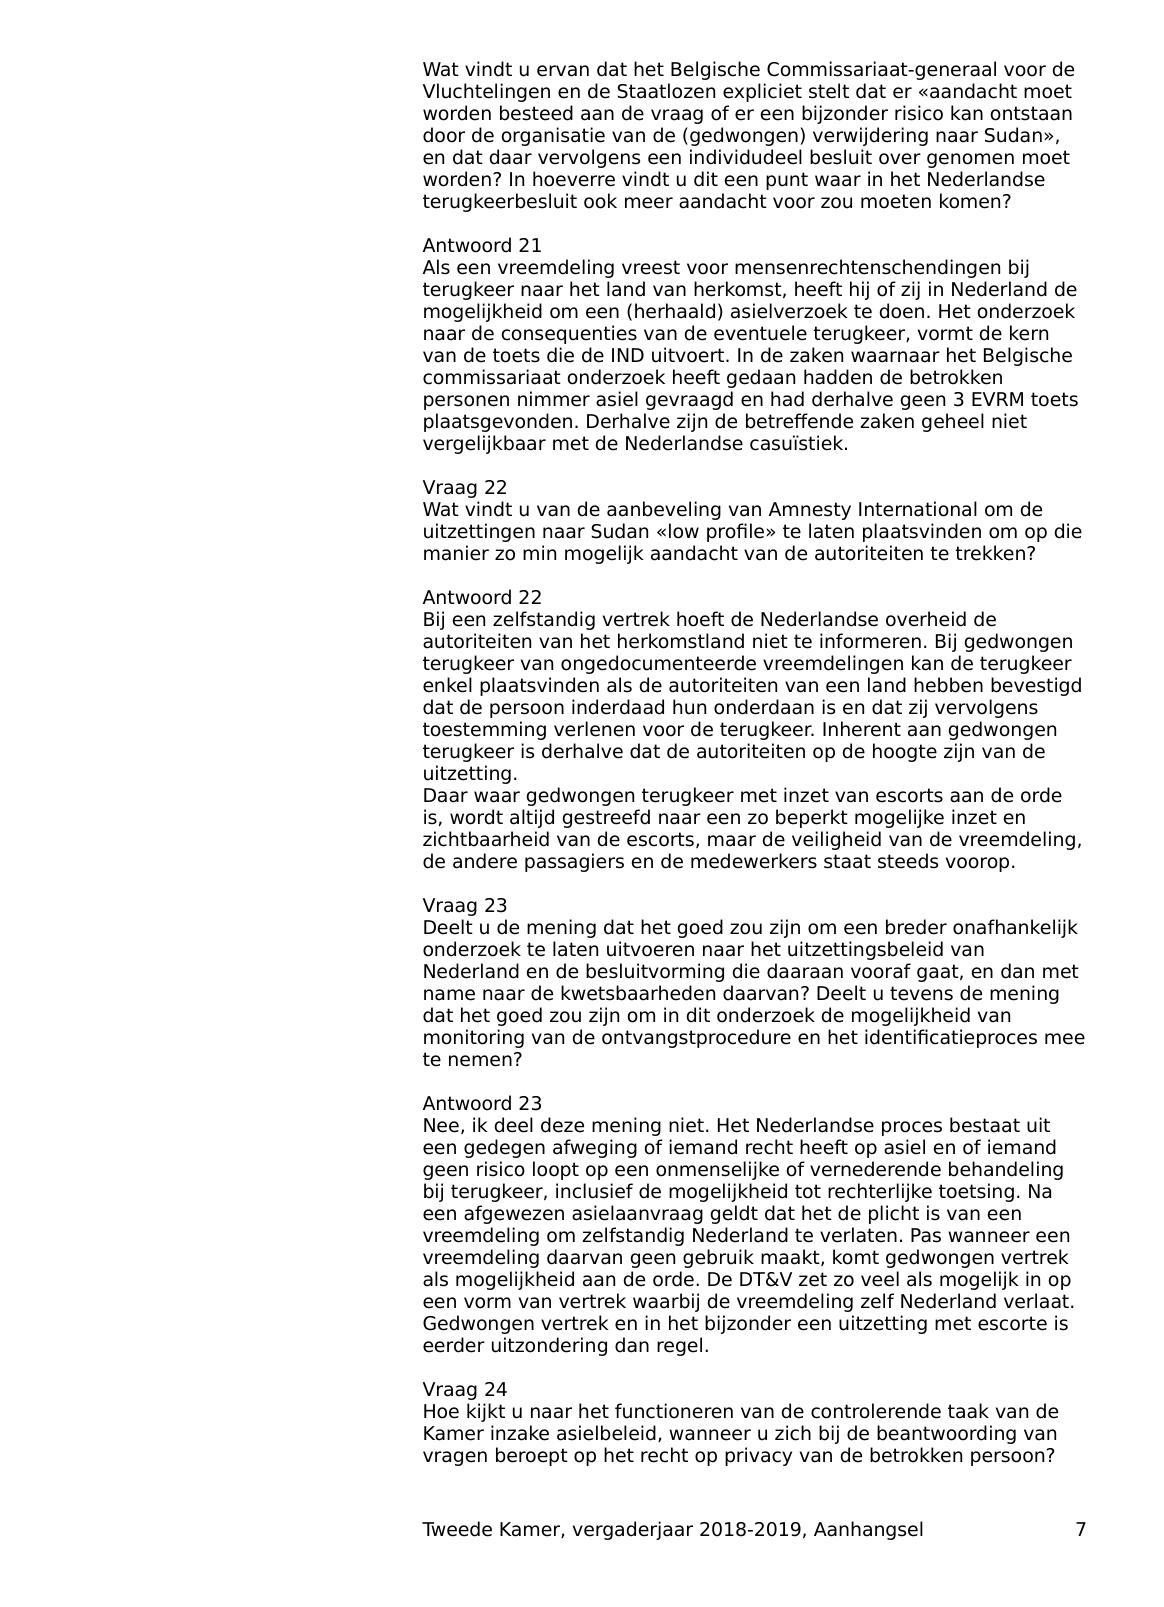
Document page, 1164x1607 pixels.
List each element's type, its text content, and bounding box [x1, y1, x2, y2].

text Bij een zelfstandig vertrek hoeft de Nederlandse overheid de autoriteiten van het herkomstland niet te informeren. Bij gedwongen terugkeer van ongedocumenteerde vreemdelingen kan de terugkeer enkel plaatsvinden als de autoriteiten van een land hebben bevestigd dat de persoon inderdaad hun onderdaan is en dat zij vervolgens toestemming verlenen voor de terugkeer. Inherent aan gedwongen terugkeer is derhalve dat de autoriteiten op de hoogte zijn van de uitzetting. [422, 609, 1087, 785]
text Wat vindt u ervan dat het Belgische Commissariaat-generaal voor de Vluchtelingen en de Staatlozen expliciet stelt dat er «aandacht moet worden besteed aan de vraag of er een bijzonder risico kan ontstaan door de organisatie van de (gedwongen) verwijdering naar Sudan», en dat daar vervolgens een individudeel besluit over genomen moet worden? In hoeverre vindt u dit een punt waar in het Nederlandse terugkeerbesluit ook meer aandacht voor zou moeten komen? [422, 59, 1087, 213]
text Daar waar gedwongen terugkeer met inzet van escorts aan de orde is, wordt altijd gestreefd naar een zo beperkt mogelijke inzet en zichtbaarheid van de escorts, maar de veiligheid van de vreemdeling, de andere passagiers en de medewerkers staat steeds voorop. [422, 785, 1087, 873]
text Antwoord 22 [422, 587, 1087, 609]
text Antwoord 21 [422, 235, 1087, 257]
text Vraag 22 [422, 477, 1087, 499]
text Antwoord 23 [422, 1093, 1087, 1115]
text Wat vindt u van de aanbeveling van Amnesty International om de uitzettingen naar Sudan «low profile» te laten plaatsvinden om op die manier zo min mogelijk aandacht van de autoriteiten te trekken? [422, 499, 1087, 565]
text Als een vreemdeling vreest voor mensenrechtenschendingen bij terugkeer naar het land van herkomst, heeft hij of zij in Nederland de mogelijkheid om een (herhaald) asielverzoek te doen. Het onderzoek naar de consequenties van de eventuele terugkeer, vormt de kern van de toets die de IND uitvoert. In de zaken waarnaar het Belgische commissariaat onderzoek heeft gedaan hadden de betrokken personen nimmer asiel gevraagd en had derhalve geen 3 EVRM toets plaatsgevonden. Derhalve zijn de betreffende zaken geheel niet vergelijkbaar met de Nederlandse casuïstiek. [422, 257, 1087, 455]
text Nee, ik deel deze mening niet. Het Nederlandse proces bestaat uit een gedegen afweging of iemand recht heeft op asiel en of iemand geen risico loopt op een onmenselijke of vernederende behandeling bij terugkeer, inclusief de mogelijkheid tot rechterlijke toetsing. Na een afgewezen asielaanvraag geldt dat het de plicht is van een vreemdeling om zelfstandig Nederland te verlaten. Pas wanneer een vreemdeling daarvan geen gebruik maakt, komt gedwongen vertrek als mogelijkheid aan de orde. De DT&V zet zo veel als mogelijk in op een vorm van vertrek waarbij de vreemdeling zelf Nederland verlaat. Gedwongen vertrek en in het bijzonder een uitzetting met escorte is eerder uitzondering dan regel. [422, 1115, 1087, 1357]
text Vraag 24 [422, 1379, 1087, 1401]
text Hoe kijkt u naar het functioneren van de controlerende taak van de Kamer inzake asielbeleid, wanneer u zich bij de beantwoording van vragen beroept op het recht op privacy van de betrokken persoon? [422, 1401, 1087, 1467]
text Vraag 23 [422, 895, 1087, 917]
text Deelt u de mening dat het goed zou zijn om een breder onafhankelijk onderzoek te laten uitvoeren naar het uitzettingsbeleid van Nederland en de besluitvorming die daaraan vooraf gaat, en dan met name naar de kwetsbaarheden daarvan? Deelt u tevens de mening dat het goed zou zijn om in dit onderzoek de mogelijkheid van monitoring van de ontvangstprocedure en het identificatieproces mee te nemen? [422, 917, 1087, 1071]
